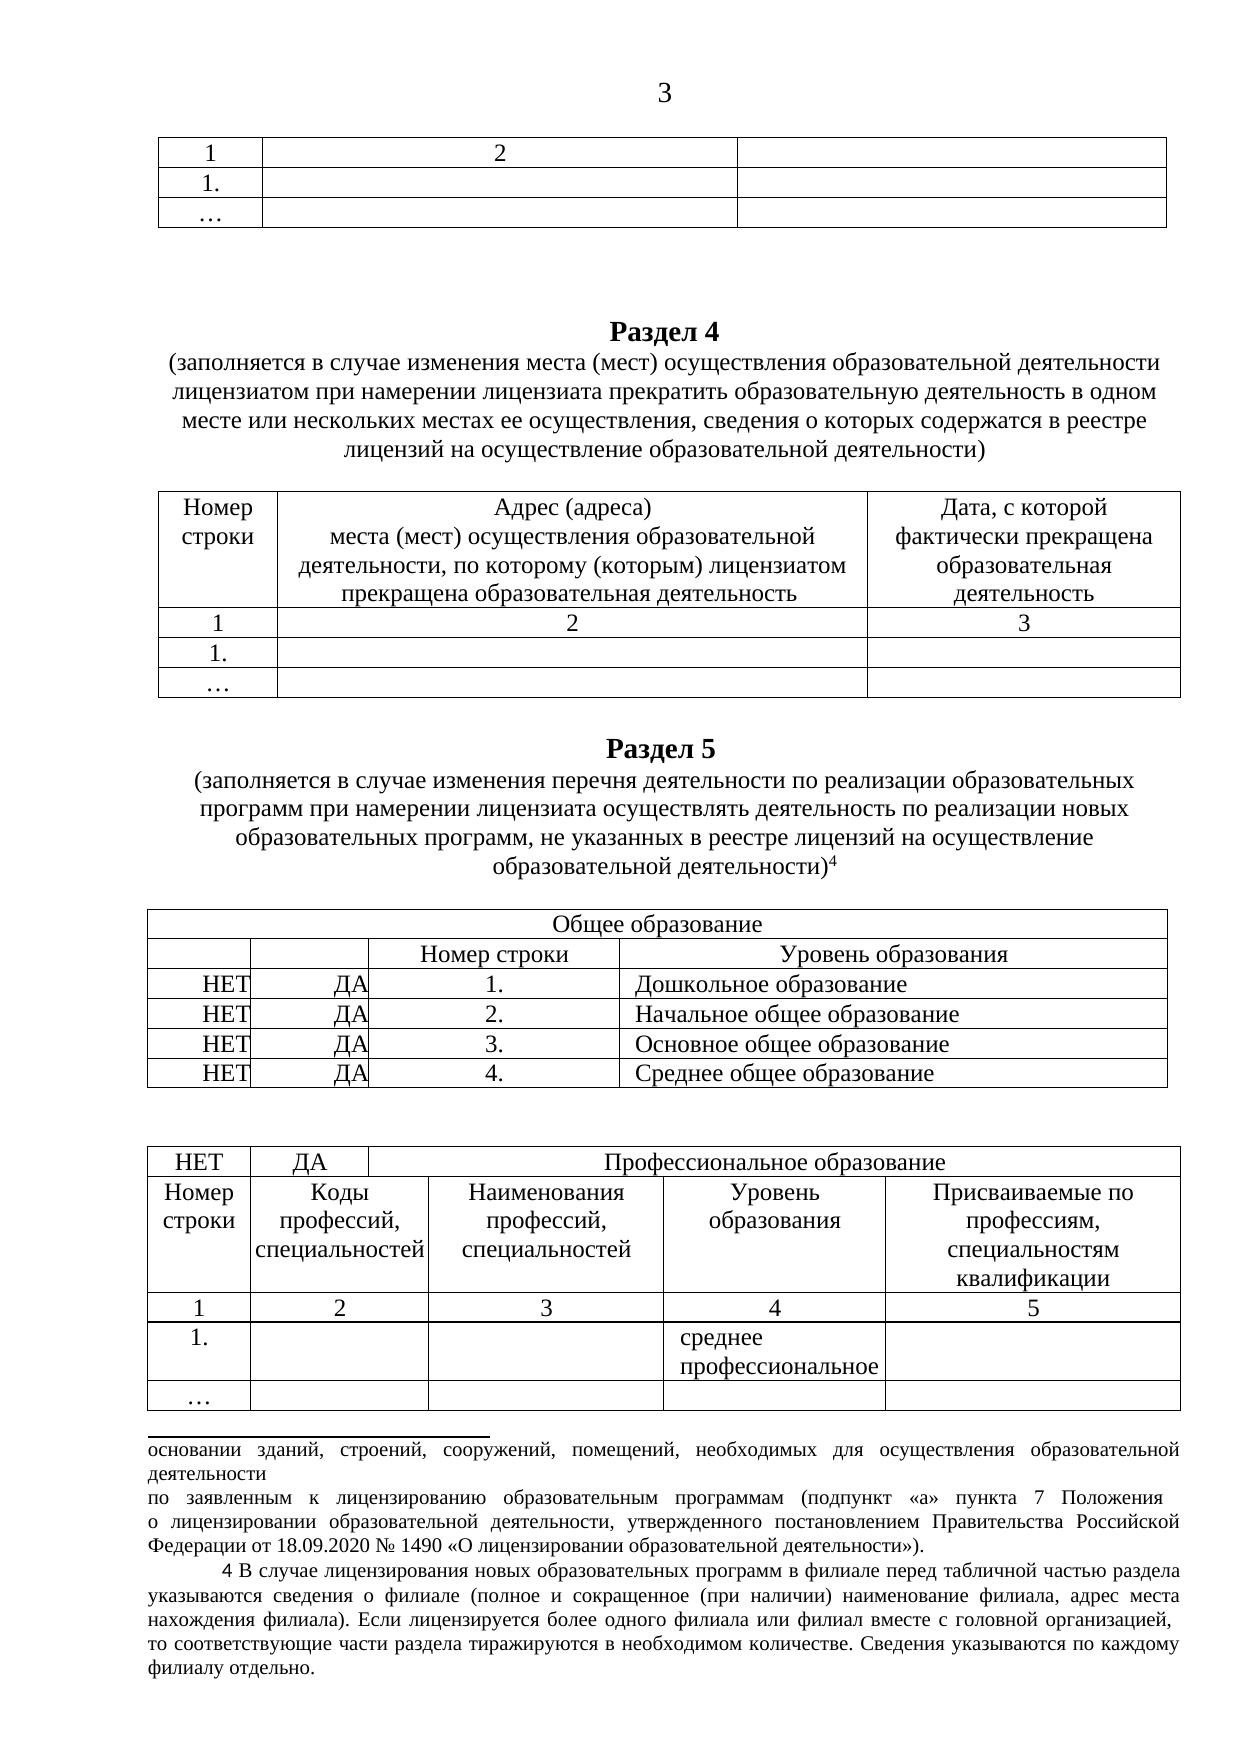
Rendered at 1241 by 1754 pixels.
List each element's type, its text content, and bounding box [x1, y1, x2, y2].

table_cell ДА [251, 999, 368, 1028]
table_cell Наименования профессий, специальностей [429, 1177, 663, 1292]
table_cell 2. [369, 999, 619, 1028]
table_cell 3 [429, 1293, 663, 1321]
table_cell 1. [148, 1323, 250, 1380]
table_cell [278, 638, 867, 667]
table_cell 4. [369, 1059, 619, 1087]
table_header Дата, с которой фактически прекращена образовательная деятельность [868, 492, 1180, 607]
table_cell [868, 668, 1180, 697]
table_cell Номер строки [369, 939, 619, 968]
table_cell [886, 1381, 1180, 1410]
table_cell [148, 939, 250, 968]
table_cell Среднее общее образование [620, 1059, 1167, 1087]
table_cell Дошкольное образование [620, 969, 1167, 998]
table_cell 3 [868, 608, 1180, 637]
table_cell 1. [369, 969, 619, 998]
table_cell 5 [886, 1293, 1180, 1321]
table_cell [738, 168, 1166, 197]
table_cell НЕТ [148, 969, 250, 998]
table_cell НЕТ [148, 1029, 250, 1057]
table_cell Присваиваемые по профессиям, специальностям квалификации [886, 1177, 1180, 1292]
table_header Общее образование [148, 910, 1167, 938]
table_cell 1 [159, 608, 277, 637]
table_cell [429, 1381, 663, 1410]
table_cell ДА [251, 1059, 368, 1087]
table_header Профессиональное образование [369, 1147, 1180, 1176]
table_cell [738, 138, 1166, 167]
table_cell Коды профессий, специальностей [251, 1177, 428, 1292]
table_cell [738, 198, 1166, 227]
table_cell Уровень образования [664, 1177, 885, 1292]
table_cell … [148, 1381, 250, 1410]
table_cell 1. [159, 168, 262, 197]
table_cell [886, 1323, 1180, 1380]
table_cell [251, 1381, 428, 1410]
table_cell [664, 1381, 885, 1410]
text Раздел 4 [148, 314, 1181, 347]
table_cell 1 [159, 138, 262, 167]
table_cell 4 [664, 1293, 885, 1321]
table_cell ДА [251, 1029, 368, 1057]
table_cell 2 [278, 608, 867, 637]
table_cell Номер строки [148, 1177, 250, 1292]
text (заполняется в случае изменения места (мест) осуществления образовательной деятельности лицензиатом при намерении лицензиата прекратить образовательную деятельность в одном месте или нескольких местах ее осуществления, сведения о которых содержатся в реестре лицензий на осуществление образовательной деятельности) [148, 347, 1181, 462]
table_cell [263, 168, 737, 197]
table_cell 2 [263, 138, 737, 167]
table_cell Уровень образования [620, 939, 1167, 968]
table_cell [263, 198, 737, 227]
table_cell ДА [251, 969, 368, 998]
table_cell Начальное общее образование [620, 999, 1167, 1028]
table_cell [429, 1323, 663, 1380]
table_cell … [159, 668, 277, 697]
table_cell 3. [369, 1029, 619, 1057]
table_cell [278, 668, 867, 697]
table_cell НЕТ [148, 999, 250, 1028]
table_header ДА [251, 1147, 368, 1176]
table_cell 2 [251, 1293, 428, 1321]
table_header НЕТ [148, 1147, 250, 1176]
table_cell … [159, 198, 262, 227]
text Раздел 5 [148, 731, 1181, 765]
table_cell Основное общее образование [620, 1029, 1167, 1057]
text (заполняется в случае изменения перечня деятельности по реализации образовательных программ при намерении лицензиата осуществлять деятельность по реализации новых образовательных программ, не указанных в реестре лицензий на осуществление образовательной деятельности) [148, 765, 1181, 880]
table_header Номер строки [159, 492, 277, 607]
table_cell 1. [159, 638, 277, 667]
table_cell [251, 939, 368, 968]
table_cell [868, 638, 1180, 667]
table_cell среднее профессиональное [664, 1323, 885, 1380]
table_cell 1 [148, 1293, 250, 1321]
table_cell [251, 1323, 428, 1380]
table_header Адрес (адреса) места (мест) осуществления образовательной деятельности, по которому (которым) лицензиатом прекращена образовательная деятельность [278, 492, 867, 607]
table_cell НЕТ [148, 1059, 250, 1087]
text В случае лицензирования новых образовательных программ в филиале перед табличной частью раздела указываются сведения о филиале (полное и сокращенное (при наличии) наименование филиала, адрес места нахождения филиала). Если лицензируется более одного филиала или филиал вместе с головной организацией, то соответствующие части раздела тиражируются в необходимом количестве. Сведения указываются по каждому филиалу отдельно. [148, 1557, 1181, 1679]
